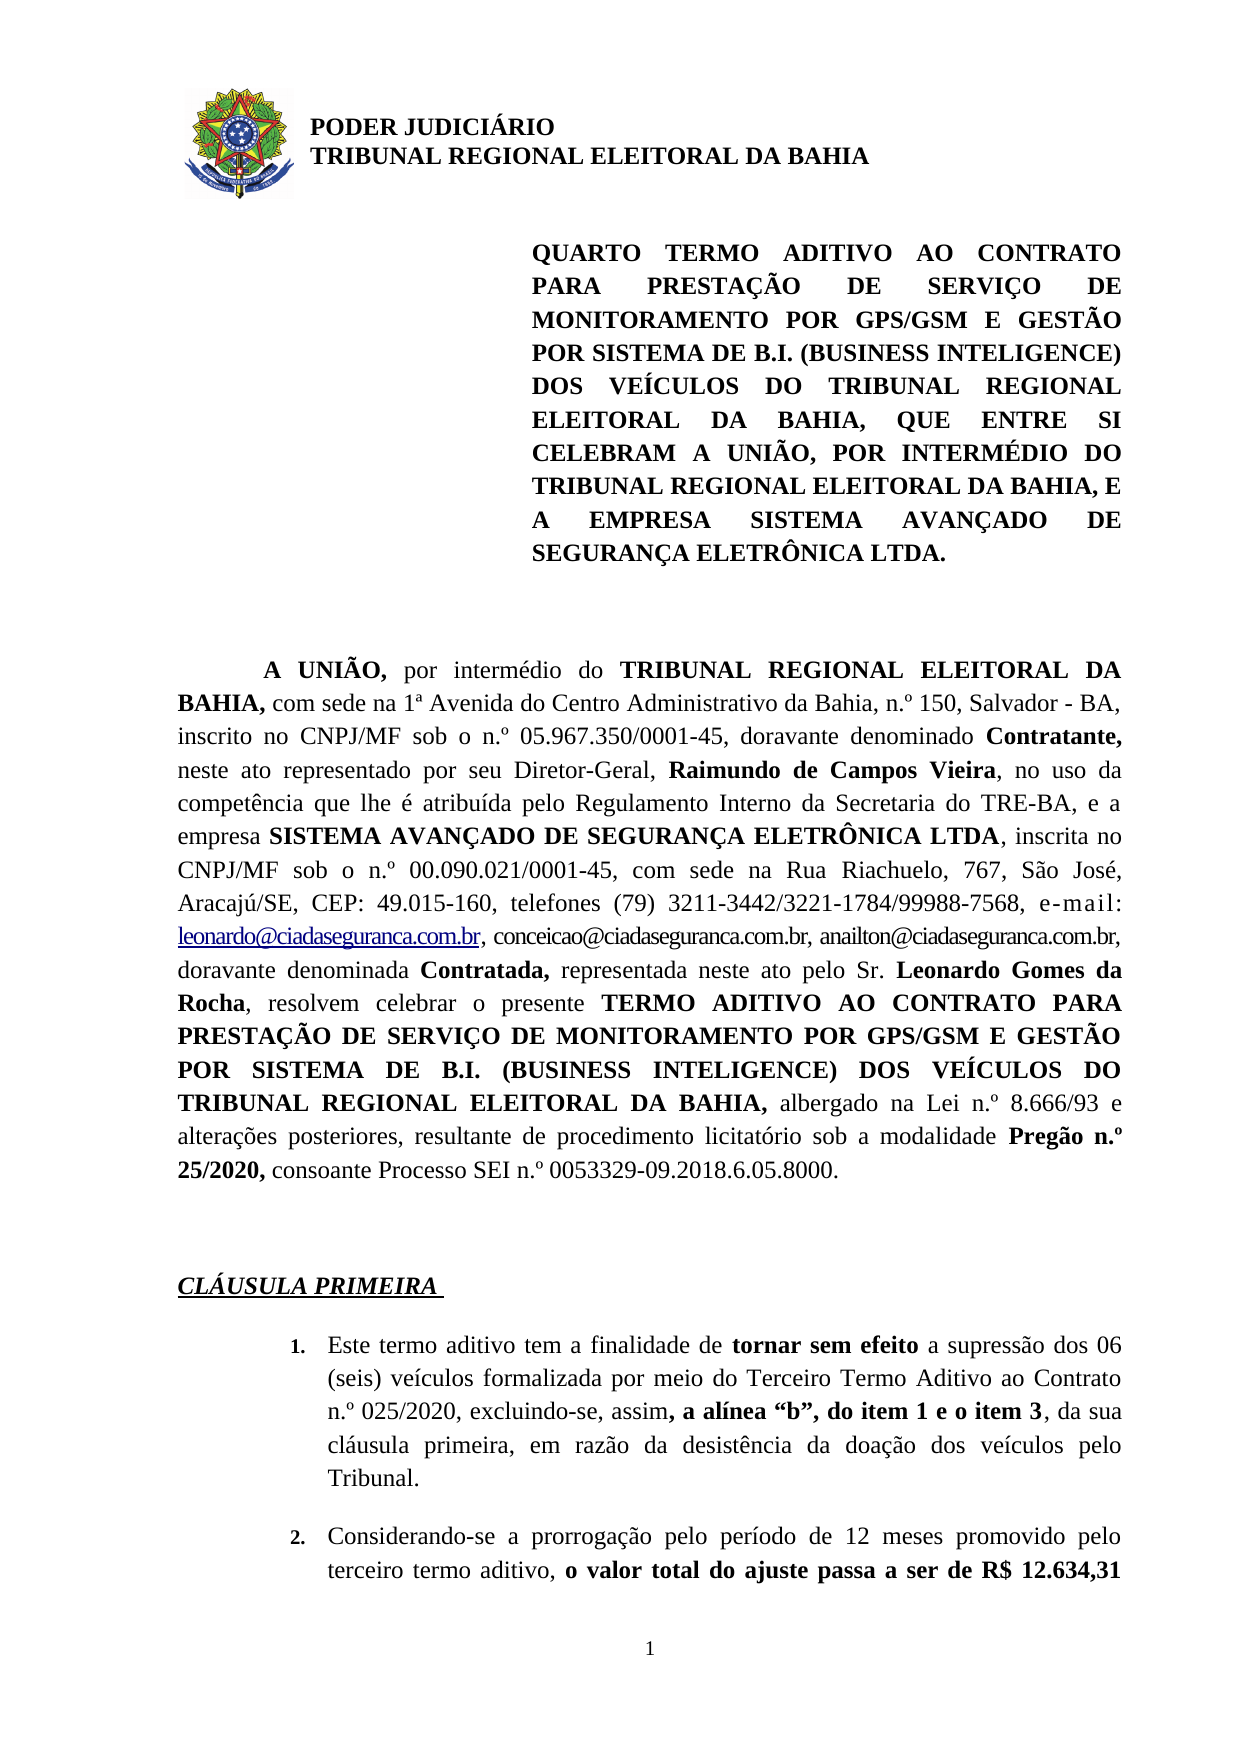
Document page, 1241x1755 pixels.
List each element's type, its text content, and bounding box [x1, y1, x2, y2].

text CLÁUSULA PRIMEIRA [177, 1268, 1122, 1301]
list Este termo aditivo tem a finalidade de tornar sem efeito a supressão dos 06 (seis) veículos formalizada por meio do Terceiro Termo Aditivo ao Contrato n.º 025/2020, excluindo-se, assim, a alínea “b”, do item 1 e o item 3, da sua cláusula primeira, em razão da desistência da doação dos veículos pelo Tribunal. [290, 1326, 1122, 1493]
text QUARTO TERMO ADITIVO AO CONTRATO PARA PRESTAÇÃO DE SERVIÇO DE MONITORAMENTO POR GPS/GSM E GESTÃO POR SISTEMA DE B.I. (BUSINESS INTELIGENCE) DOS VEÍCULOS DO TRIBUNAL REGIONAL ELEITORAL DA BAHIA, QUE ENTRE SI CELEBRAM A UNIÃO, POR INTERMÉDIO DO TRIBUNAL REGIONAL ELEITORAL DA BAHIA, E A EMPRESA SISTEMA AVANÇADO DE SEGURANÇA ELETRÔNICA LTDA. [532, 235, 1122, 568]
list Considerando-se a prorrogação pelo período de 12 meses promovido pelo terceiro termo aditivo, o valor total do ajuste passa a ser de R$ 12.634,31 [290, 1518, 1122, 1585]
text A UNIÃO, por intermédio do TRIBUNAL REGIONAL ELEITORAL DA BAHIA, com sede na 1ª Avenida do Centro Administrativo da Bahia, n.º 150, Salvador - BA, inscrito no CNPJ/MF sob o n.º 05.967.350/0001-45, doravante denominado Contratante, neste ato representado por seu Diretor-Geral, Raimundo de Campos Vieira, no uso da competência que lhe é atribuída pelo Regulamento Interno da Secretaria do TRE-BA, e a empresa SISTEMA AVANÇADO DE SEGURANÇA ELETRÔNICA LTDA, inscrita no CNPJ/MF sob o n.º 00.090.021/0001-45, com sede na Rua Riachuelo, 767, São José, Aracajú/SE, CEP: 49.015-160, telefones (79) 3211-3442/3221-1784/99988-7568, e-mail: leonardo@ciadaseguranca.com.br, conceicao@ciadaseguranca.com.br,‎ anailton@ciadaseguranca.com.br, doravante denominada Contratada, representada neste ato pelo Sr. Leonardo Gomes da Rocha, resolvem celebrar o presente TERMO ADITIVO AO CONTRATO PARA PRESTAÇÃO DE SERVIÇO DE MONITORAMENTO POR GPS/GSM E GESTÃO POR SISTEMA DE B.I. (BUSINESS INTELIGENCE) DOS VEÍCULOS DO TRIBUNAL REGIONAL ELEITORAL DA BAHIA, albergado na Lei n.º 8.666/93 e alterações posteriores, resultante de procedimento licitatório sob a modalidade Pregão n.º 25/2020, consoante Processo SEI n.º 0053329-09.2018.6.05.8000. [177, 651, 1122, 1185]
